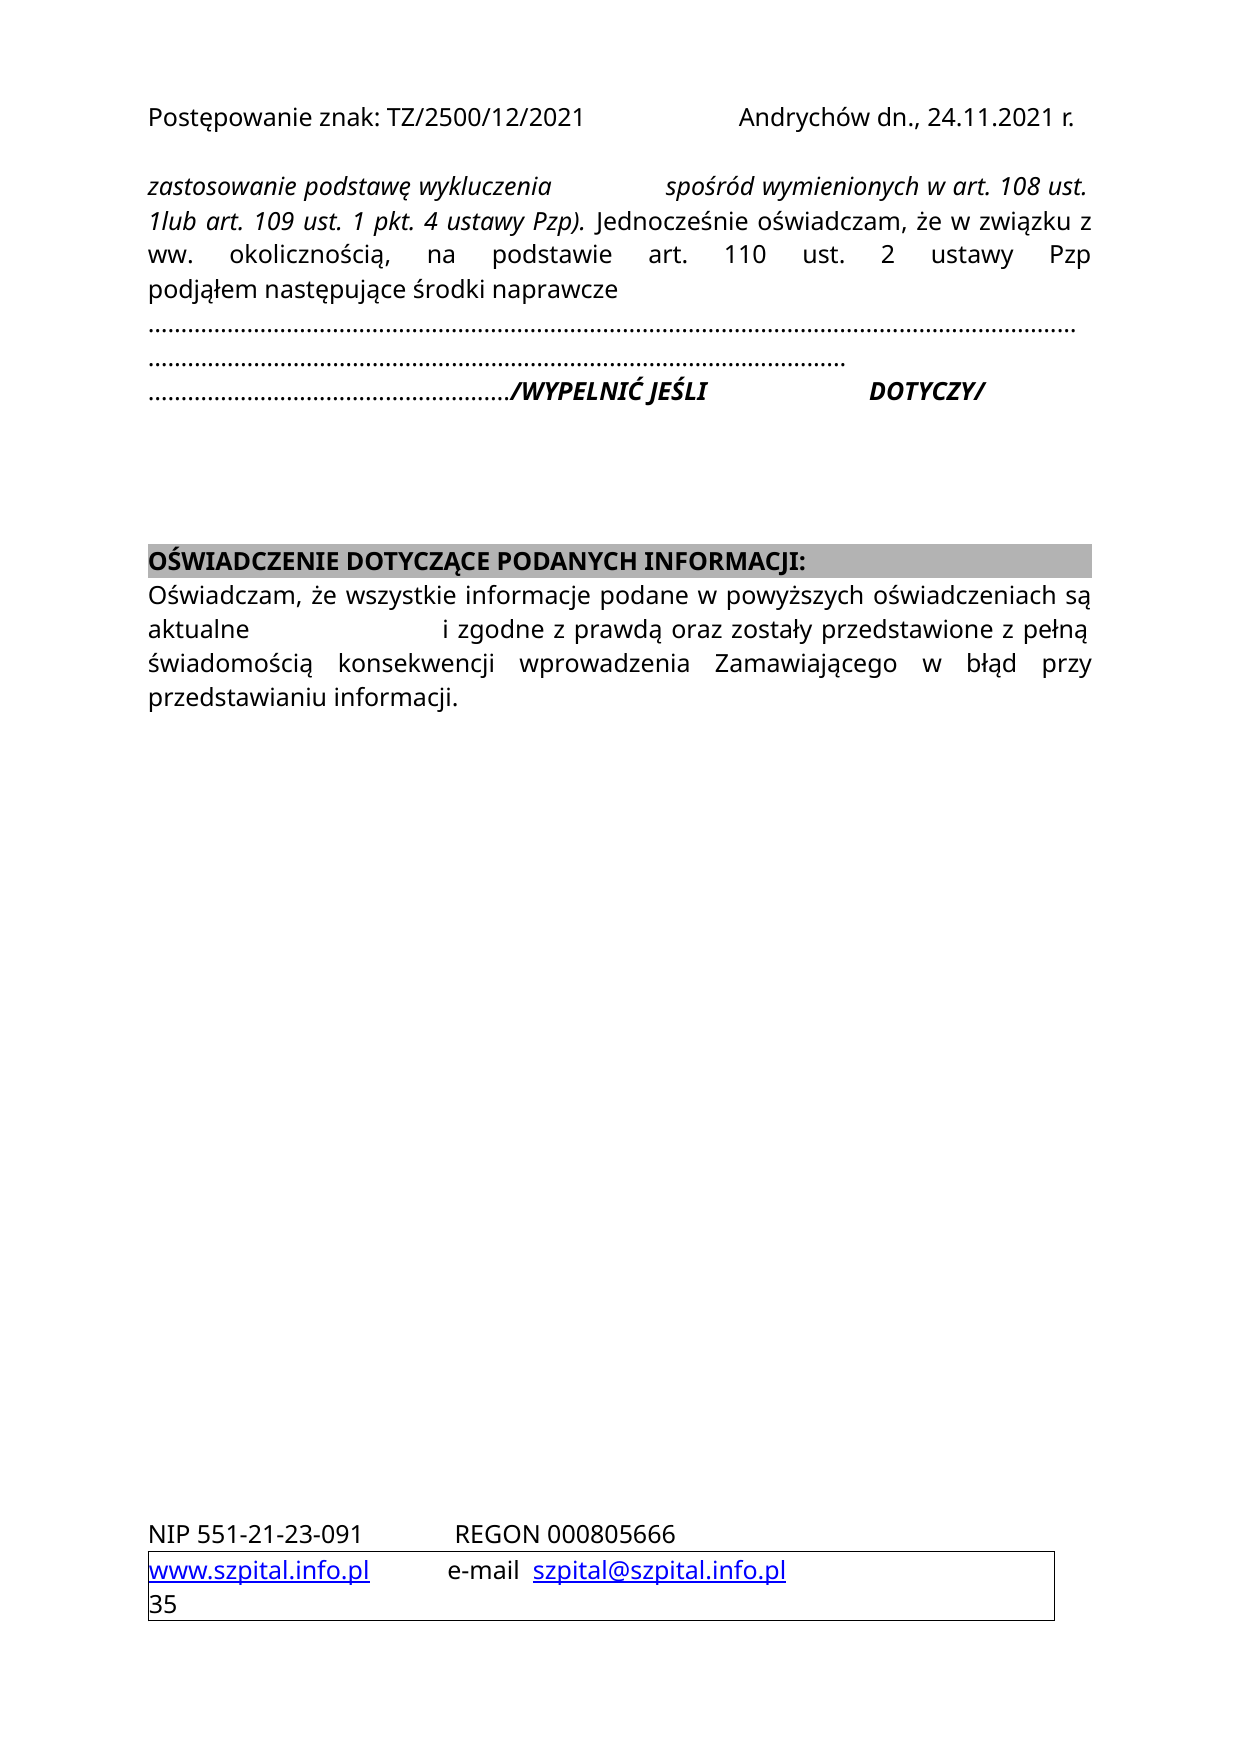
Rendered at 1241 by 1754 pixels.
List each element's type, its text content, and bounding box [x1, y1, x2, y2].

text OŚWIADCZENIE DOTYCZĄCE PODANYCH INFORMACJI: [148, 544, 1092, 578]
text zastosowanie podstawę wykluczenia spośród wymienionych w art. 108 ust. 1lub art. 109 ust. 1 pkt. 4 ustawy Pzp). Jednocześnie oświadczam, że w związku z ww. okolicznością, na podstawie art. 110 ust. 2 ustawy Pzp podjąłem następujące środki naprawcze [148, 169, 1092, 305]
text Oświadczam, że wszystkie informacje podane w powyższych oświadczeniach są aktualne i zgodne z prawdą oraz zostały przedstawione z pełną świadomością konsekwencji wprowadzenia Zamawiającego w błąd przy przedstawianiu informacji. [148, 578, 1092, 714]
text ………………………………………………………………………………………………………………………………….……………………………………………………………………………………...………………………………………………./WYPELNIĆ JEŚLI DOTYCZY/ [148, 305, 1092, 407]
